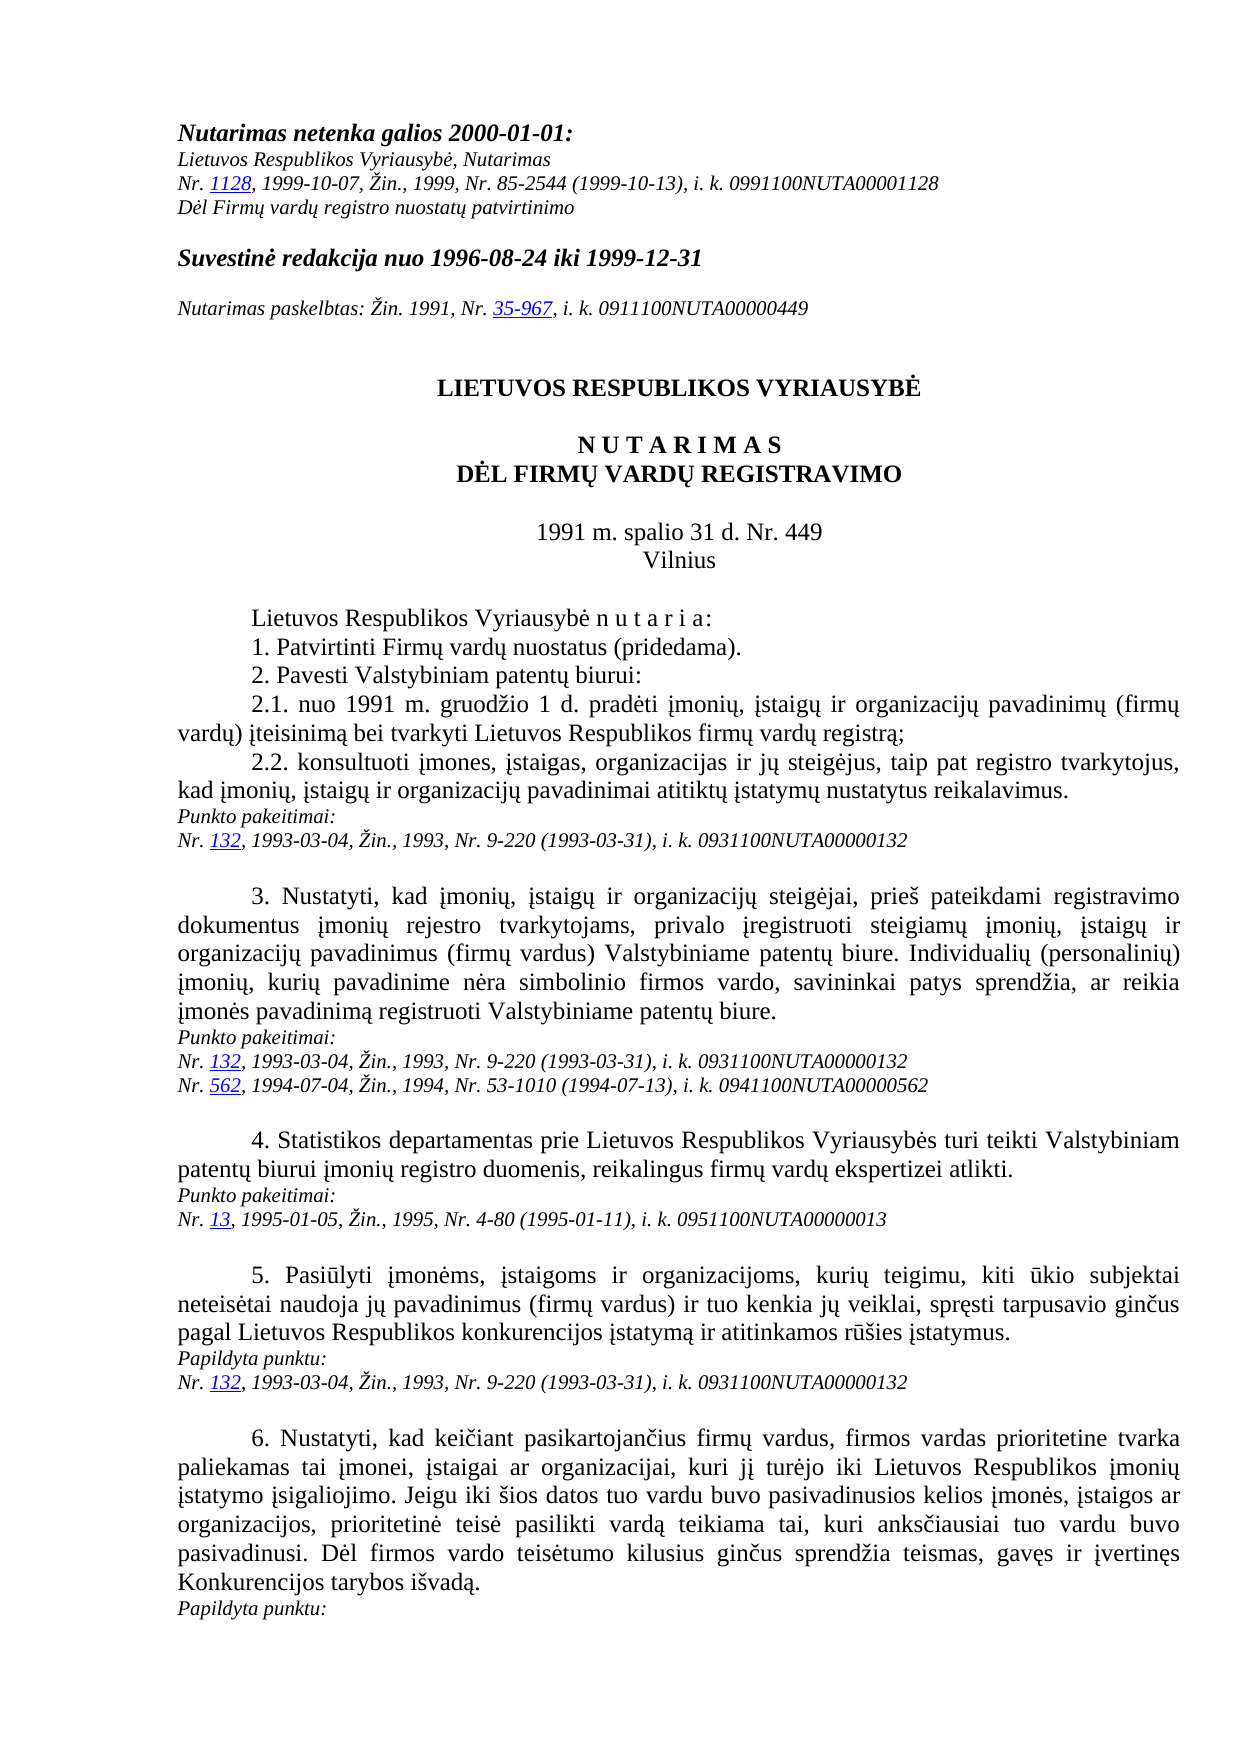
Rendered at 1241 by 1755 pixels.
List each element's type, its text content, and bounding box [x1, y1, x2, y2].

text Nutarimas netenka galios 2000-01-01: [177, 118, 1181, 147]
text 4. Statistikos departamentas prie Lietuvos Respublikos Vyriausybės turi teikti Valstybiniam patentų biurui įmonių registro duomenis, reikalingus firmų vardų ekspertizei atlikti. [177, 1126, 1181, 1183]
text 2.2. konsultuoti įmones, įstaigas, organizacijas ir jų steigėjus, taip pat registro tvarkytojus, kad įmonių, įstaigų ir organizacijų pavadinimai atitiktų įstatymų nustatytus reikalavimus. [177, 747, 1181, 804]
text N U T A R I M A S [177, 430, 1181, 459]
text Nr. 1128, 1999-10-07, Žin., 1999, Nr. 85-2544 (1999-10-13), i. k. 0991100NUTA00001128 [177, 171, 1181, 195]
text 3. Nustatyti, kad įmonių, įstaigų ir organizacijų steigėjai, prieš pateikdami registravimo dokumentus įmonių rejestro tvarkytojams, privalo įregistruoti steigiamų įmonių, įstaigų ir organizacijų pavadinimus (firmų vardus) Valstybiniame patentų biure. Individualių (personalinių) įmonių, kurių pavadinime nėra simbolinio firmos vardo, savininkai patys sprendžia, ar reikia įmonės pavadinimą registruoti Valstybiniame patentų biure. [177, 881, 1181, 1025]
text Lietuvos Respublikos Vyriausybė, Nutarimas [177, 147, 1181, 171]
text Punkto pakeitimai: [177, 1025, 1181, 1049]
text 2.1. nuo 1991 m. gruodžio 1 d. pradėti įmonių, įstaigų ir organizacijų pavadinimų (firmų vardų) įteisinimą bei tvarkyti Lietuvos Respublikos firmų vardų registrą; [177, 689, 1181, 747]
text Lietuvos Respublikos Vyriausybė nutaria: [177, 603, 1181, 632]
text Dėl Firmų vardų registro nuostatų patvirtinimo [177, 195, 1181, 219]
text Nr. 132, 1993-03-04, Žin., 1993, Nr. 9-220 (1993-03-31), i. k. 0931100NUTA00000132 [177, 1370, 1181, 1394]
text Nr. 13, 1995-01-05, Žin., 1995, Nr. 4-80 (1995-01-11), i. k. 0951100NUTA00000013 [177, 1207, 1181, 1231]
text DĖL FIRMŲ VARDŲ REGISTRAVIMO [177, 459, 1181, 488]
text Nr. 132, 1993-03-04, Žin., 1993, Nr. 9-220 (1993-03-31), i. k. 0931100NUTA00000132 [177, 1049, 1181, 1073]
text Punkto pakeitimai: [177, 1183, 1181, 1207]
text Vilnius [177, 545, 1181, 574]
text Nutarimas paskelbtas: Žin. 1991, Nr. 35-967, i. k. 0911100NUTA00000449 [177, 296, 1181, 320]
text Suvestinė redakcija nuo 1996-08-24 iki 1999-12-31 [177, 243, 1181, 272]
text Nr. 132, 1993-03-04, Žin., 1993, Nr. 9-220 (1993-03-31), i. k. 0931100NUTA00000132 [177, 828, 1181, 852]
text 2. Pavesti Valstybiniam patentų biurui: [177, 660, 1181, 689]
text Papildyta punktu: [177, 1346, 1181, 1370]
text Punkto pakeitimai: [177, 804, 1181, 828]
text 5. Pasiūlyti įmonėms, įstaigoms ir organizacijoms, kurių teigimu, kiti ūkio subjektai neteisėtai naudoja jų pavadinimus (firmų vardus) ir tuo kenkia jų veiklai, spręsti tarpusavio ginčus pagal Lietuvos Respublikos konkurencijos įstatymą ir atitinkamos rūšies įstatymus. [177, 1260, 1181, 1346]
text Papildyta punktu: [177, 1596, 1181, 1620]
text 1. Patvirtinti Firmų vardų nuostatus (pridedama). [177, 632, 1181, 660]
text LIETUVOS RESPUBLIKOS VYRIAUSYBĖ [177, 373, 1181, 402]
text 6. Nustatyti, kad keičiant pasikartojančius firmų vardus, firmos vardas prioritetine tvarka paliekamas tai įmonei, įstaigai ar organizacijai, kuri jį turėjo iki Lietuvos Respublikos įmonių įstatymo įsigaliojimo. Jeigu iki šios datos tuo vardu buvo pasivadinusios kelios įmonės, įstaigos ar organizacijos, prioritetinė teisė pasilikti vardą teikiama tai, kuri anksčiausiai tuo vardu buvo pasivadinusi. Dėl firmos vardo teisėtumo kilusius ginčus sprendžia teismas, gavęs ir įvertinęs Konkurencijos tarybos išvadą. [177, 1423, 1181, 1596]
text Nr. 562, 1994-07-04, Žin., 1994, Nr. 53-1010 (1994-07-13), i. k. 0941100NUTA00000562 [177, 1073, 1181, 1097]
text 1991 m. spalio 31 d. Nr. 449 [177, 517, 1181, 545]
